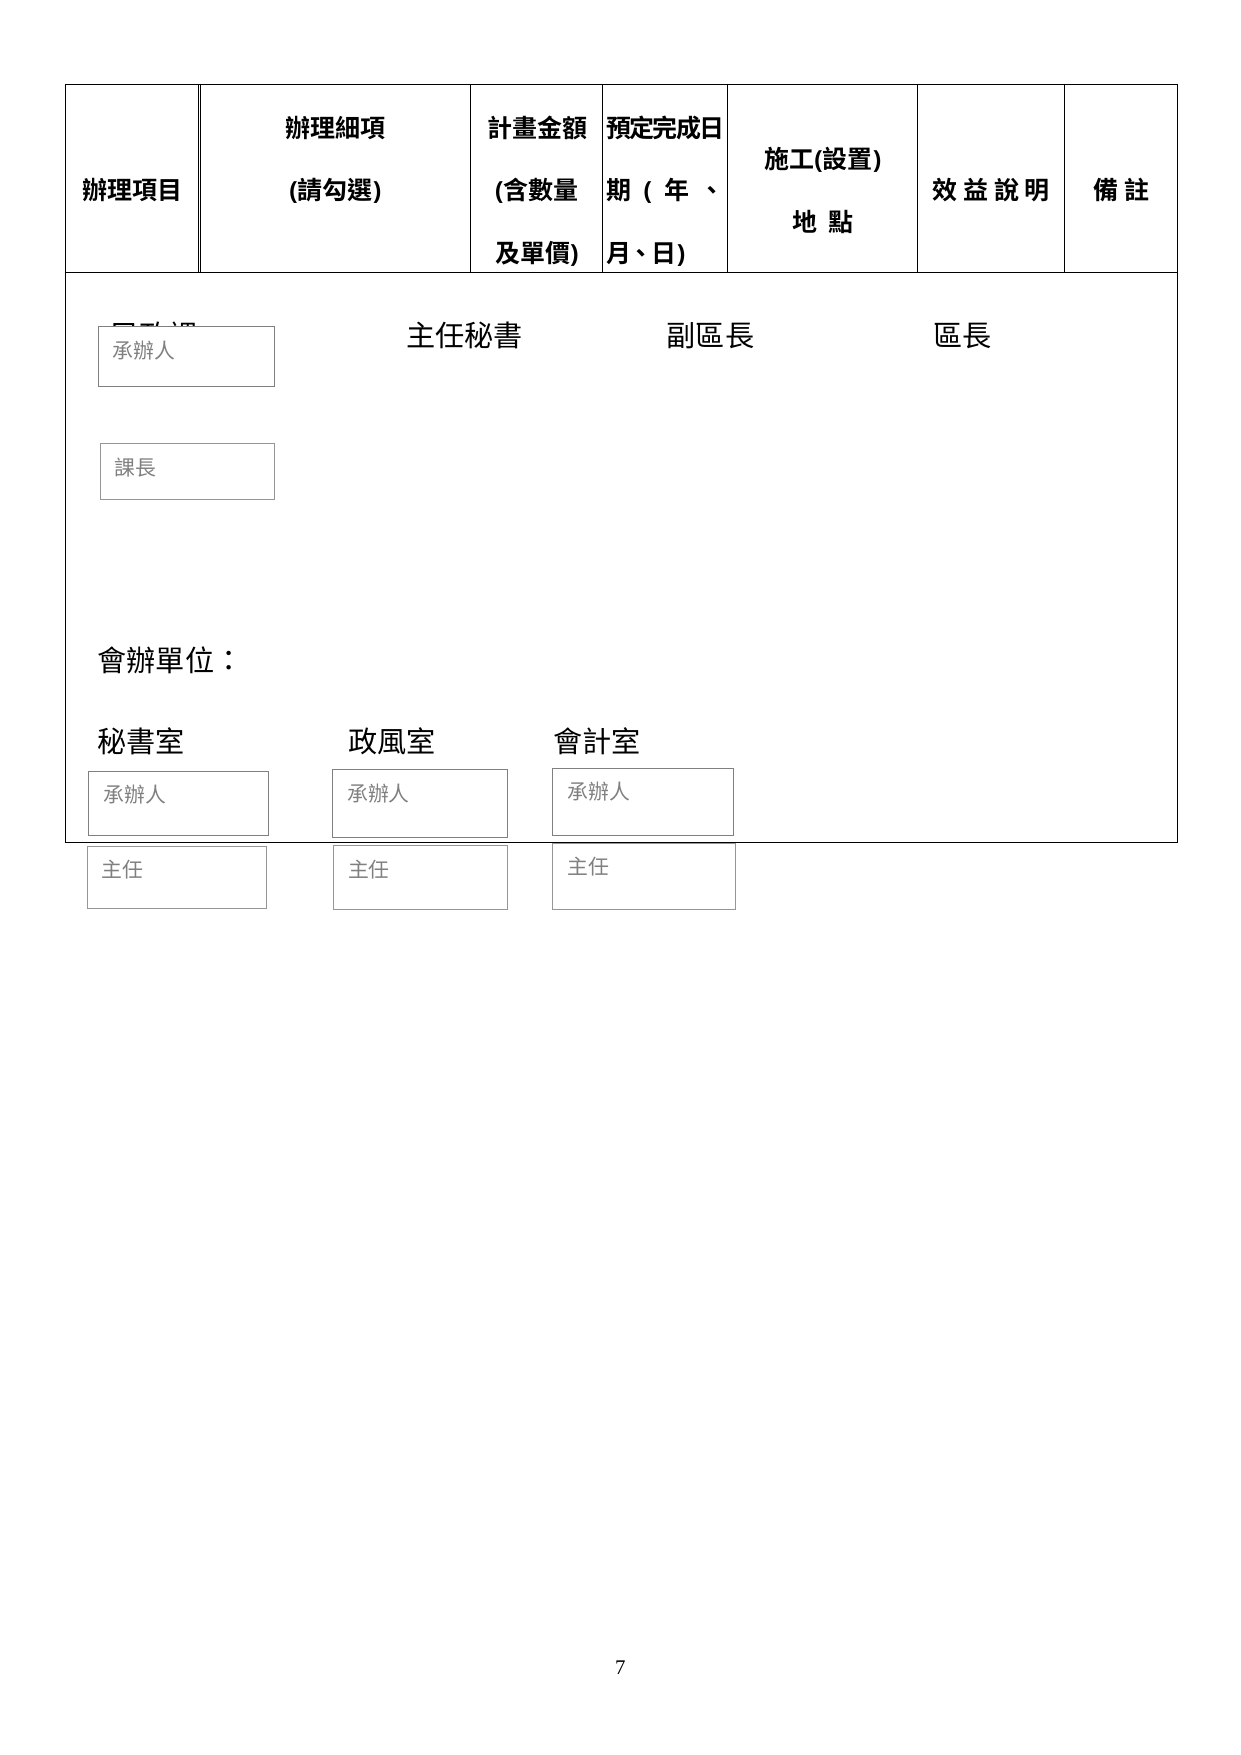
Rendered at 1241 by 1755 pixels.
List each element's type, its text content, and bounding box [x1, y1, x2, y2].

table_header 效 益 說 明 [918, 85, 1064, 272]
table_header 備 註 [1065, 85, 1177, 272]
table_cell 民政課 主任秘書 副區長 區長 會辦單位： 秘書室 政風室 會計室 [66, 273, 1177, 842]
table_header 辦理項目 [66, 85, 198, 272]
table_header 計畫金額 (含數量 及單價) [471, 85, 602, 272]
table_header 預定完成日期(年、月、日) [603, 85, 727, 272]
table_header 辦理細項 (請勾選) [201, 85, 470, 272]
table_header 施工(設置) 地 點 [728, 85, 917, 272]
